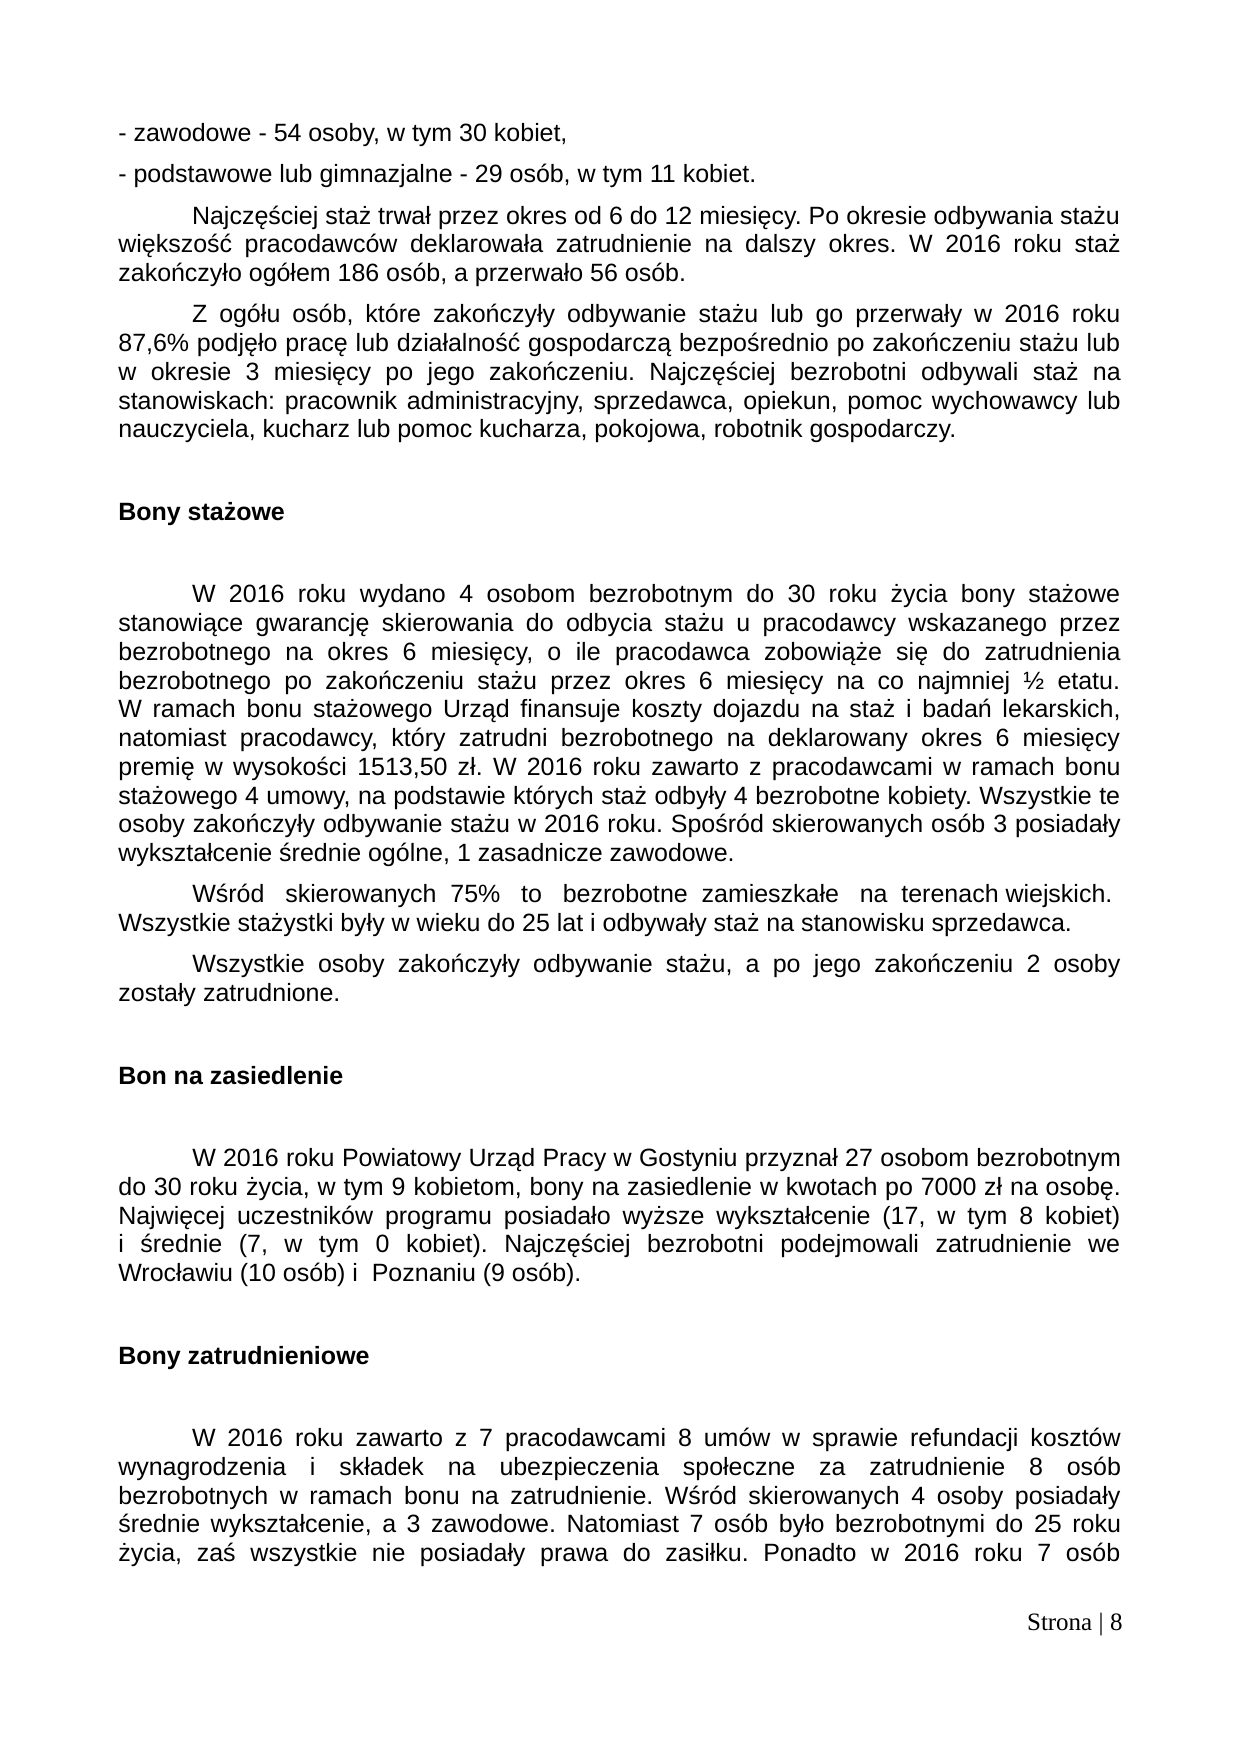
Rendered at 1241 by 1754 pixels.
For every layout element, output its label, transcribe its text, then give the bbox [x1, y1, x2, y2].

text W 2016 roku zawarto z 7 pracodawcami 8 umów w sprawie refundacji kosztów wynagrodzenia i składek na ubezpieczenia społeczne za zatrudnienie 8 osób bezrobotnych w ramach bonu na zatrudnienie. Wśród skierowanych 4 osoby posiadały średnie wykształcenie, a 3 zawodowe. Natomiast 7 osób było bezrobotnymi do 25 roku życia, zaś wszystkie nie posiadały prawa do zasiłku. Ponadto w 2016 roku 7 osób [118, 1423, 1122, 1567]
text - podstawowe lub gimnazjalne - 29 osób, w tym 11 kobiet. [118, 159, 1122, 188]
text Bon na zasiedlenie [118, 1061, 1122, 1089]
text W 2016 roku Powiatowy Urząd Pracy w Gostyniu przyznał 27 osobom bezrobotnym do 30 roku życia, w tym 9 kobietom, bony na zasiedlenie w kwotach po 7000 zł na osobę. Najwięcej uczestników programu posiadało wyższe wykształcenie (17, w tym 8 kobiet) i średnie (7, w tym 0 kobiet). Najczęściej bezrobotni podejmowali zatrudnienie we Wrocławiu (10 osób) i Poznaniu (9 osób). [118, 1143, 1122, 1287]
text Bony zatrudnieniowe [118, 1341, 1122, 1369]
text Bony stażowe [118, 497, 1122, 526]
text Wśród skierowanych 75% to bezrobotne zamieszkałe na terenach wiejskich. Wszystkie stażystki były w wieku do 25 lat i odbywały staż na stanowisku sprzedawca. [118, 879, 1122, 937]
text Najczęściej staż trwał przez okres od 6 do 12 miesięcy. Po okresie odbywania stażu większość pracodawców deklarowała zatrudnienie na dalszy okres. W 2016 roku staż zakończyło ogółem 186 osób, a przerwało 56 osób. [118, 201, 1122, 287]
text W 2016 roku wydano 4 osobom bezrobotnym do 30 roku życia bony stażowe stanowiące gwarancję skierowania do odbycia stażu u pracodawcy wskazanego przez bezrobotnego na okres 6 miesięcy, o ile pracodawca zobowiąże się do zatrudnienia bezrobotnego po zakończeniu stażu przez okres 6 miesięcy na co najmniej ½ etatu. W ramach bonu stażowego Urząd finansuje koszty dojazdu na staż i badań lekarskich, natomiast pracodawcy, który zatrudni bezrobotnego na deklarowany okres 6 miesięcy premię w wysokości 1513,50 zł. W 2016 roku zawarto z pracodawcami w ramach bonu stażowego 4 umowy, na podstawie których staż odbyły 4 bezrobotne kobiety. Wszystkie te osoby zakończyły odbywanie stażu w 2016 roku. Spośród skierowanych osób 3 posiadały wykształcenie średnie ogólne, 1 zasadnicze zawodowe. [118, 579, 1122, 867]
text - zawodowe - 54 osoby, w tym 30 kobiet, [118, 118, 1122, 147]
text Wszystkie osoby zakończyły odbywanie stażu, a po jego zakończeniu 2 osoby zostały zatrudnione. [118, 949, 1122, 1007]
text Z ogółu osób, które zakończyły odbywanie stażu lub go przerwały w 2016 roku 87,6% podjęło pracę lub działalność gospodarczą bezpośrednio po zakończeniu stażu lub w okresie 3 miesięcy po jego zakończeniu. Najczęściej bezrobotni odbywali staż na stanowiskach: pracownik administracyjny, sprzedawca, opiekun, pomoc wychowawcy lub nauczyciela, kucharz lub pomoc kucharza, pokojowa, robotnik gospodarczy. [118, 299, 1122, 443]
